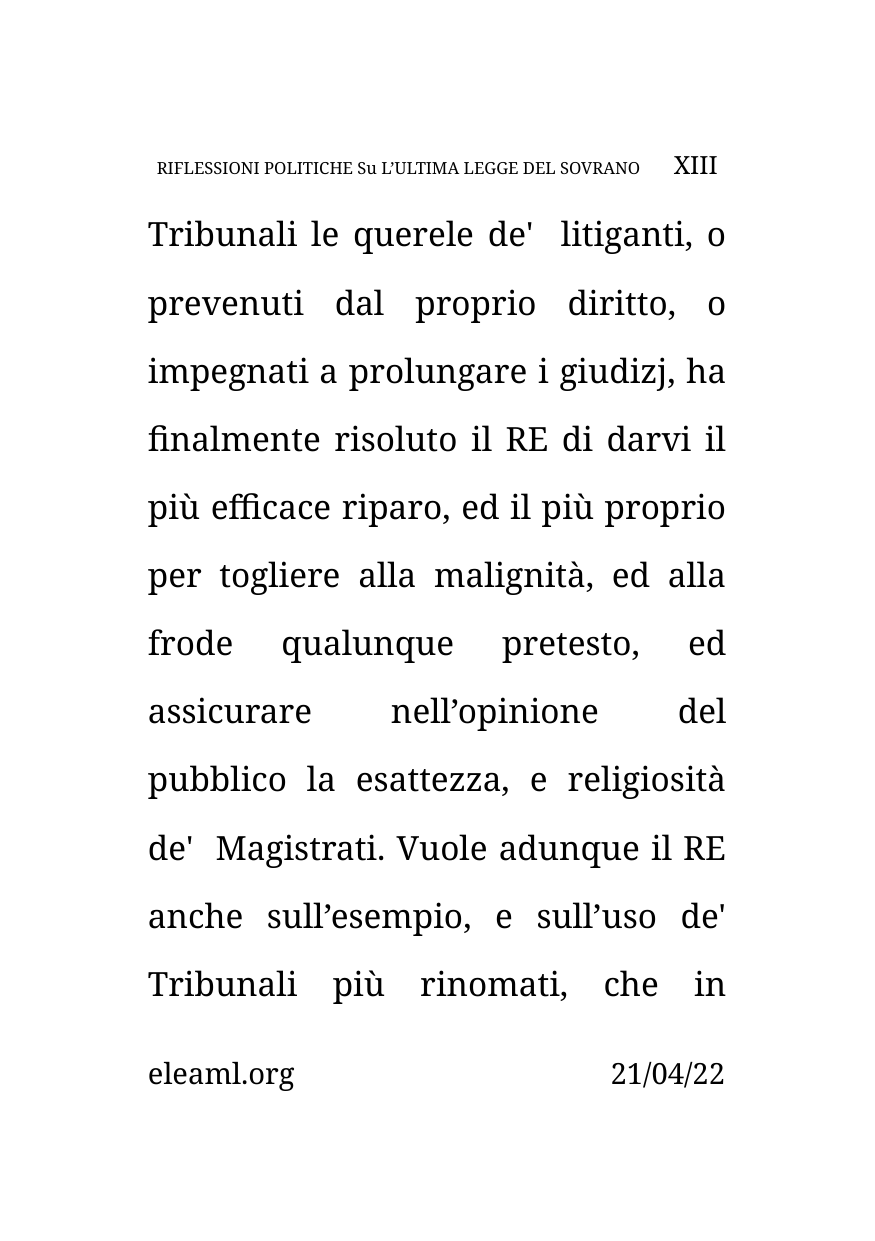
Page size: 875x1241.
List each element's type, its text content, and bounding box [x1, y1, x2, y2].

text Tribunali le querele de' litiganti, o prevenuti dal proprio diritto, o impegnati a prolungare i giudizj, ha finalmente risoluto il RE di darvi il più efficace riparo, ed il più proprio per togliere alla malignità, ed alla frode qualunque pretesto, ed assicurare nell’opinione del pubblico la esattezza, e religiosità de' Magistrati. Vuole adunque il RE anche sull’esempio, e sull’uso de' Tribunali più rinomati, che in [148, 211, 726, 1006]
